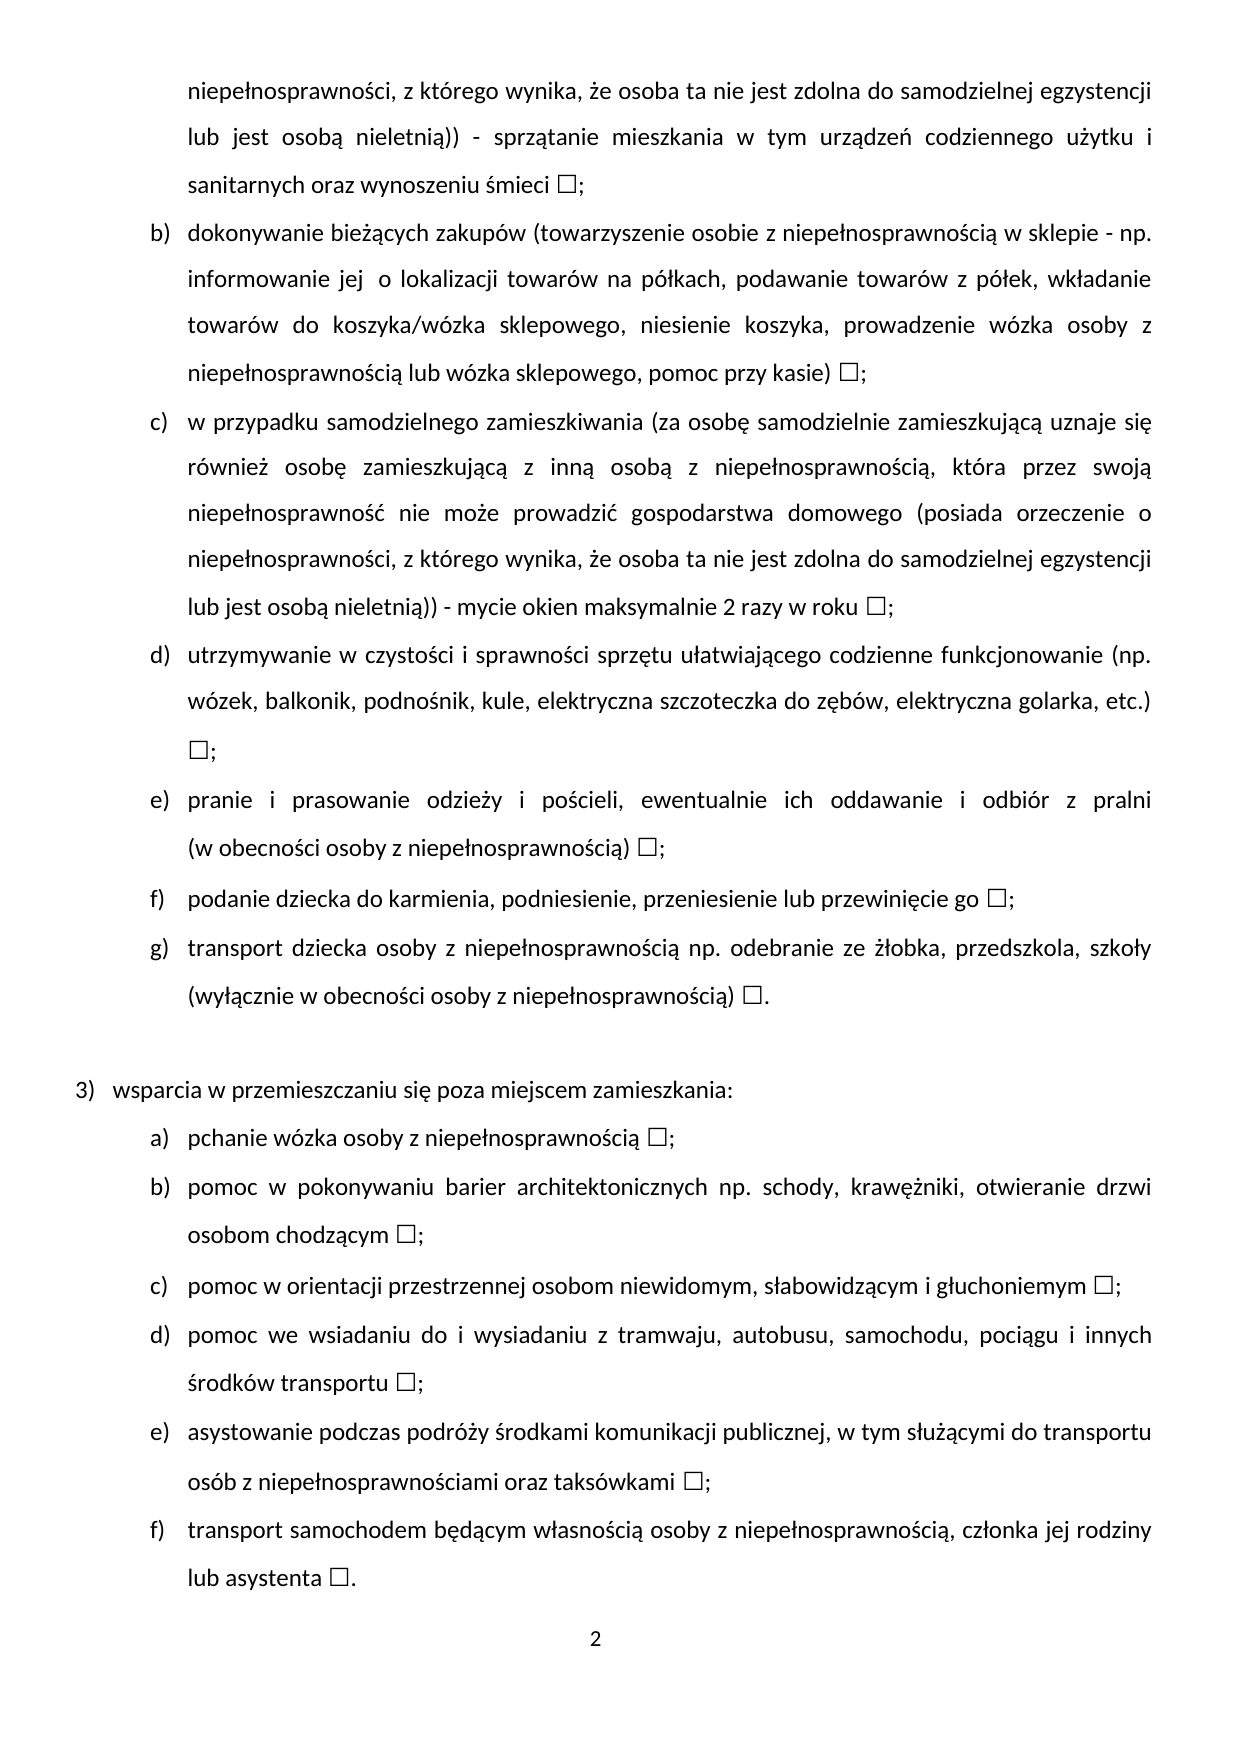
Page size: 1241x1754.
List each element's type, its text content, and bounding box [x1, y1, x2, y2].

list utrzymywanie w czystości i sprawności sprzętu ułatwiającego codzienne funkcjonowanie (np. wózek, balkonik, podnośnik, kule, elektryczna szczoteczka do zębów, elektryczna golarka, etc.) ☐; [150, 640, 1153, 767]
list transport samochodem będącym własnością osoby z niepełnosprawnością, członka jej rodziny lub asystenta ☐. [150, 1514, 1153, 1594]
list asystowanie podczas podróży środkami komunikacji publicznej, w tym służącymi do transportu osób z niepełnosprawnościami oraz taksówkami ☐; [150, 1416, 1153, 1497]
list pchanie wózka osoby z niepełnosprawnością ☐; [150, 1120, 1153, 1154]
list wsparcia w przemieszczaniu się poza miejscem zamieszkania: [75, 1074, 1153, 1105]
list w przypadku samodzielnego zamieszkiwania (za osobę samodzielnie zamieszkującą uznaje się również osobę zamieszkującą z inną osobą z niepełnosprawnością, która przez swoją niepełnosprawność nie może prowadzić gospodarstwa domowego (posiada orzeczenie o niepełnosprawności, z którego wynika, że osoba ta nie jest zdolna do samodzielnej egzystencji lub jest osobą nieletnią)) - mycie okien maksymalnie 2 razy w roku ☐; [150, 406, 1153, 623]
list pranie i prasowanie odzieży i pościeli, ewentualnie ich oddawanie i odbiór z pralni (w obecności osoby z niepełnosprawnością) ☐; [150, 784, 1153, 864]
list pomoc w pokonywaniu barier architektonicznych np. schody, krawężniki, otwieranie drzwi osobom chodzącym ☐; [150, 1171, 1153, 1251]
list pomoc w orientacji przestrzennej osobom niewidomym, słabowidzącym i głuchoniemym ☐; [150, 1268, 1153, 1302]
list transport dziecka osoby z niepełnosprawnością np. odebranie ze żłobka, przedszkola, szkoły (wyłącznie w obecności osoby z niepełnosprawnością) ☐. [150, 932, 1153, 1012]
list dokonywanie bieżących zakupów (towarzyszenie osobie z niepełnosprawnością w sklepie - np. informowanie jej o lokalizacji towarów na półkach, podawanie towarów z półek, wkładanie towarów do koszyka/wózka sklepowego, niesienie koszyka, prowadzenie wózka osoby z niepełnosprawnością lub wózka sklepowego, pomoc przy kasie) ☐; [150, 217, 1153, 389]
list podanie dziecka do karmienia, podniesienie, przeniesienie lub przewinięcie go ☐; [150, 881, 1153, 915]
list pomoc we wsiadaniu do i wysiadaniu z tramwaju, autobusu, samochodu, pociągu i innych środków transportu ☐; [150, 1319, 1153, 1399]
list niepełnosprawności, z którego wynika, że osoba ta nie jest zdolna do samodzielnej egzystencji lub jest osobą nieletnią)) - sprzątanie mieszkania w tym urządzeń codziennego użytku i sanitarnych oraz wynoszeniu śmieci ☐; [150, 75, 1153, 201]
